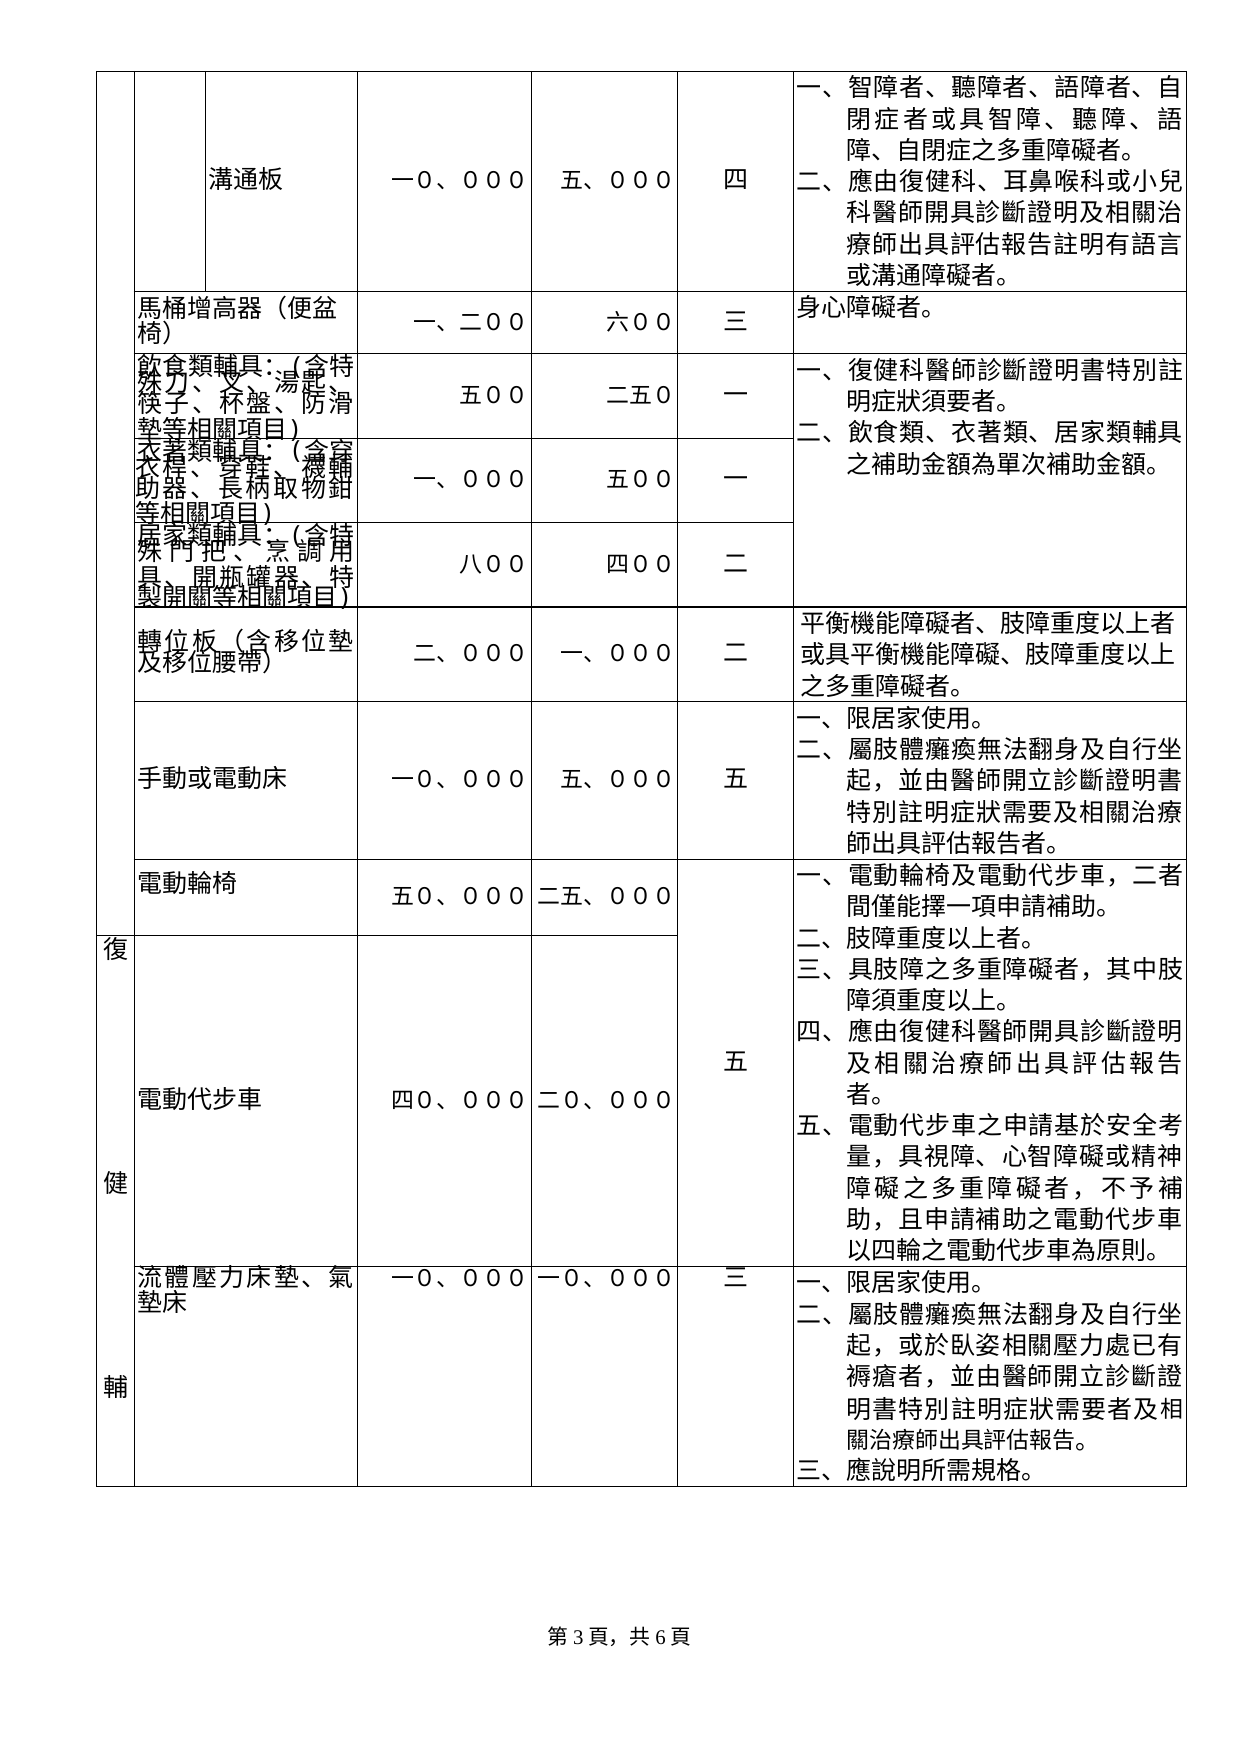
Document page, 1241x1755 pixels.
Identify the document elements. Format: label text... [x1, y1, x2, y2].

table_cell 五、０００ [532, 702, 677, 858]
table_cell 五００ [358, 354, 531, 438]
table_cell 四０、０００ [358, 936, 531, 1266]
table_cell 四００ [532, 523, 677, 606]
table_cell 一 [678, 439, 793, 522]
table_cell 五０、０００ [358, 860, 531, 934]
table_cell 流體壓力床墊、氣墊床 [135, 1267, 357, 1486]
table_cell 一、電動輪椅及電動代步車，二者間僅能擇一項申請補助。 二、肢障重度以上者。 三、具肢障之多重障礙者，其中肢障須重度以上。 四、應由復健科醫師開具診斷證明及相關治療師出具評估報告者。 五、電動代步車之申請基於安全考量，具視障、心智障礙或精神障礙之多重障礙者，不予補助，且申請補助之電動代步車以四輪之電動代步車為原則。 [794, 860, 1186, 1266]
table_cell 一、限居家使用。 二、屬肢體癱瘓無法翻身及自行坐起，或於臥姿相關壓力處已有褥瘡者，並由醫師開立診斷證明書特別註明症狀需要者及相關治療師出具評估報告。 三、應說明所需規格。 [794, 1267, 1186, 1486]
table_cell 二 [678, 608, 793, 701]
table_cell 一、０００ [532, 608, 677, 701]
table_cell 衣著類輔具：(含穿衣桿、穿鞋、襪輔助器、長柄取物鉗等相關項目) [135, 439, 357, 522]
table_cell 一、二００ [358, 292, 531, 353]
table_cell 電動代步車 [135, 936, 357, 1266]
table_cell 一、限居家使用。 二、屬肢體癱瘓無法翻身及自行坐起，並由醫師開立診斷證明書特別註明症狀需要及相關治療師出具評估報告者。 [794, 702, 1186, 858]
table_cell 五、０００ [532, 72, 677, 291]
table_cell 一 [678, 354, 793, 438]
table_cell 二、０００ [358, 608, 531, 701]
table_cell 一０、０００ [358, 1267, 531, 1486]
table_cell 居家類輔具：(含特殊門把、烹調用具、開瓶罐器、特製開關等相關項目) [135, 523, 357, 606]
table_cell 一０、０００ [532, 1267, 677, 1486]
table_cell 二 [678, 523, 793, 606]
table_cell 一、０００ [358, 439, 531, 522]
table_cell 一、智障者、聽障者、語障者、自閉症者或具智障、聽障、語障、自閉症之多重障礙者。 二、應由復健科、耳鼻喉科或小兒科醫師開具診斷證明及相關治療師出具評估報告註明有語言或溝通障礙者。 [794, 72, 1186, 291]
table_cell 一、復健科醫師診斷證明書特別註明症狀須要者。 二、飲食類、衣著類、居家類輔具之補助金額為單次補助金額。 [794, 354, 1186, 606]
table_cell 手動或電動床 [135, 702, 357, 858]
table_cell 飲食類輔具：(含特殊刀、叉、湯匙、筷子、杯盤、防滑墊等相關項目) [135, 354, 357, 438]
table_cell 身心障礙者。 [794, 292, 1186, 353]
table_cell 五 [678, 702, 793, 858]
table_cell 電動輪椅 [135, 860, 357, 934]
table_cell 馬桶增高器（便盆椅） [135, 292, 357, 353]
table_cell 三 [678, 1267, 793, 1486]
table_cell 三 [678, 292, 793, 353]
table_cell 二五０ [532, 354, 677, 438]
table_cell 六００ [532, 292, 677, 353]
table_cell 五００ [532, 439, 677, 522]
table_cell 復 健 輔 助 類 [97, 936, 134, 1486]
table_cell 溝通板 [206, 72, 357, 291]
table_cell 四 [678, 72, 793, 291]
table_cell 五 [678, 860, 793, 1266]
table_cell 一０、０００ [358, 72, 531, 291]
table_cell 八００ [358, 523, 531, 606]
table_cell 二０、０００ [532, 936, 677, 1266]
table_cell 轉位板（含移位墊及移位腰帶） [135, 608, 357, 701]
table_cell 二五、０００ [532, 860, 677, 934]
table_cell 平衡機能障礙者、肢障重度以上者或具平衡機能障礙、肢障重度以上之多重障礙者。 [794, 608, 1186, 701]
table_cell 一０、０００ [358, 702, 531, 858]
